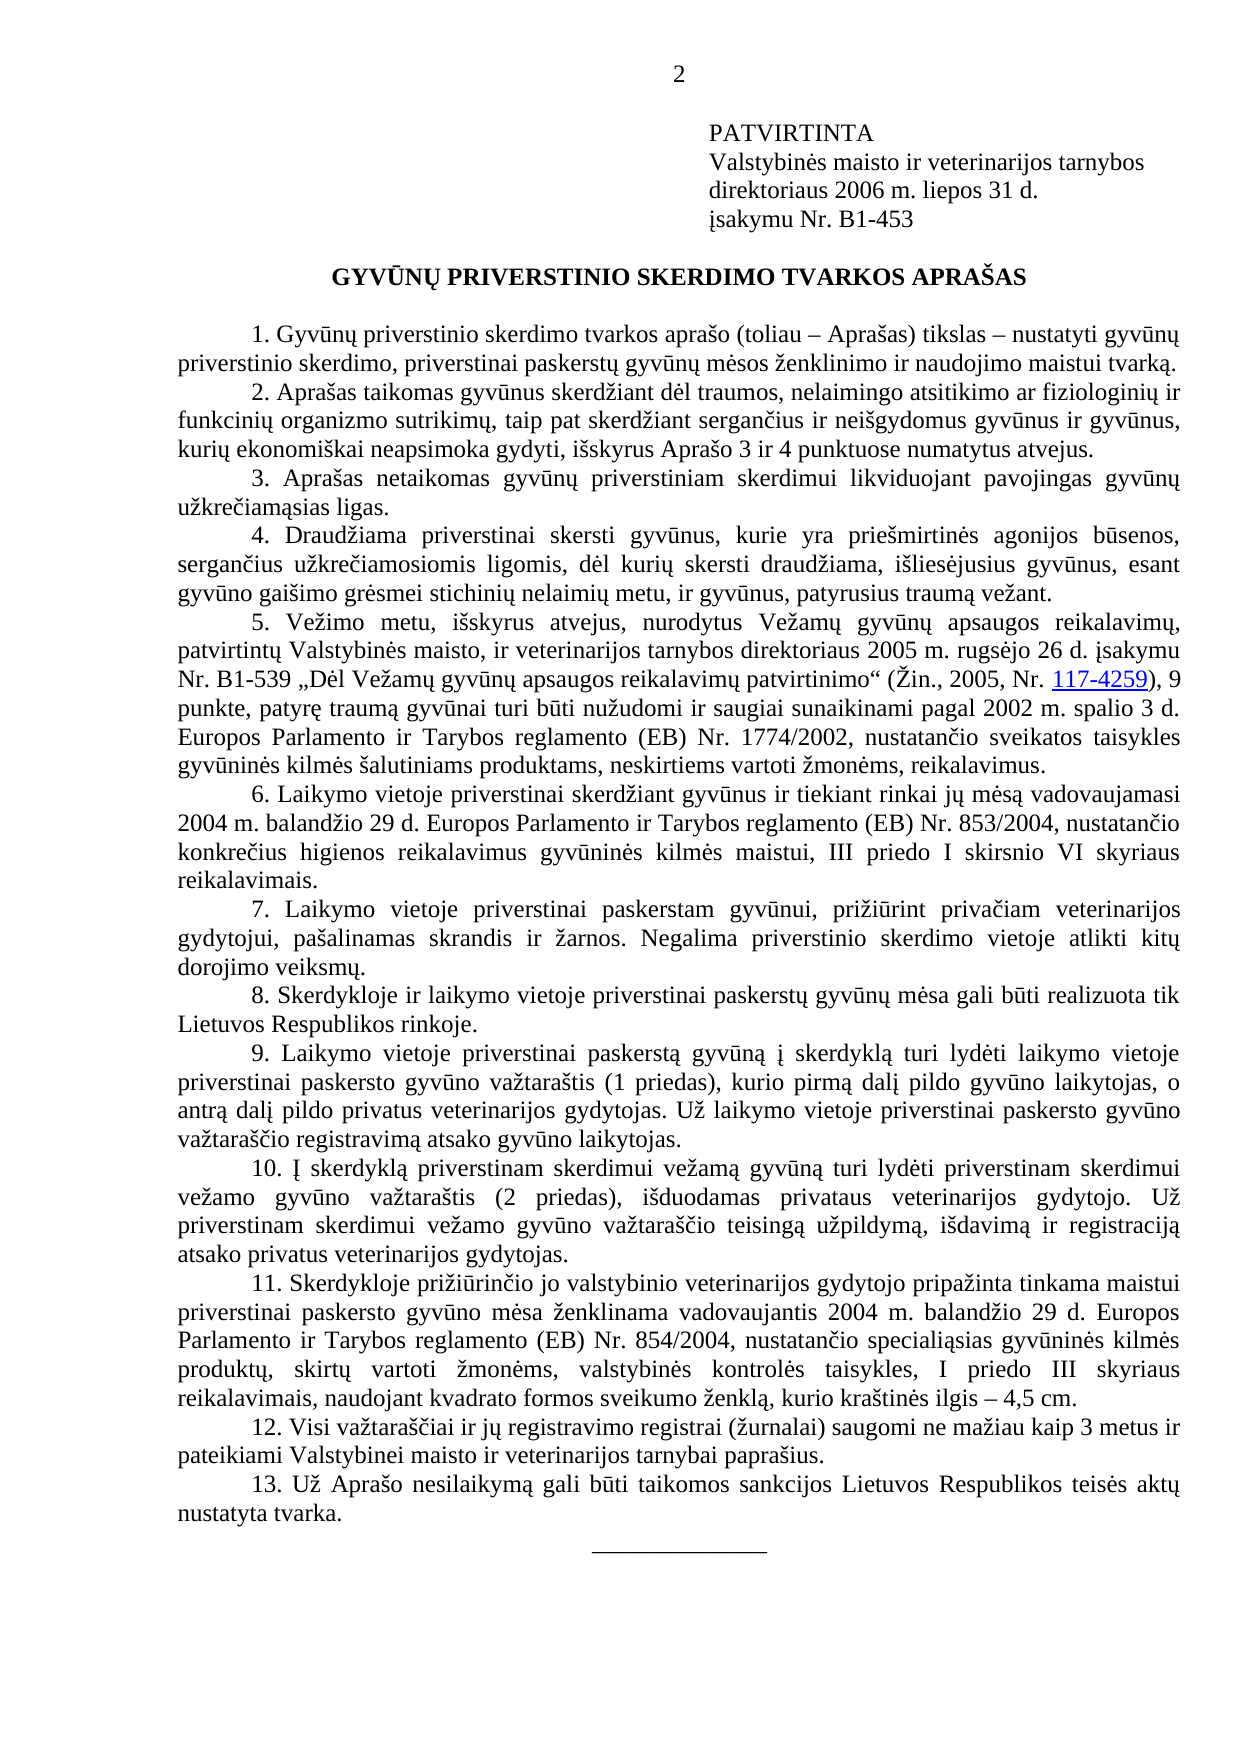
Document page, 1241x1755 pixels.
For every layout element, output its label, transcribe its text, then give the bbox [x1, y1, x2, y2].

text PATVIRTINTA [709, 118, 1181, 147]
text 5. Vežimo metu, išskyrus atvejus, nurodytus Vežamų gyvūnų apsaugos reikalavimų, patvirtintų Valstybinės maisto, ir veterinarijos tarnybos direktoriaus 2005 m. rugsėjo 26 d. įsakymu Nr. B1-539 „Dėl Vežamų gyvūnų apsaugos reikalavimų patvirtinimo“ (Žin., 2005, Nr. 117-4259), 9 punkte, patyrę traumą gyvūnai turi būti nužudomi ir saugiai sunaikinami pagal 2002 m. spalio 3 d. Europos Parlamento ir Tarybos reglamento (EB) Nr. 1774/2002, nustatančio sveikatos taisykles gyvūninės kilmės šalutiniams produktams, neskirtiems vartoti žmonėms, reikalavimus. [177, 607, 1181, 779]
text 6. Laikymo vietoje priverstinai skerdžiant gyvūnus ir tiekiant rinkai jų mėsą vadovaujamasi 2004 m. balandžio 29 d. Europos Parlamento ir Tarybos reglamento (EB) Nr. 853/2004, nustatančio konkrečius higienos reikalavimus gyvūninės kilmės maistui, III priedo I skirsnio VI skyriaus reikalavimais. [177, 779, 1181, 894]
text 11. Skerdykloje prižiūrinčio jo valstybinio veterinarijos gydytojo pripažinta tinkama maistui priverstinai paskersto gyvūno mėsa ženklinama vadovaujantis 2004 m. balandžio 29 d. Europos Parlamento ir Tarybos reglamento (EB) Nr. 854/2004, nustatančio specialiąsias gyvūninės kilmės produktų, skirtų vartoti žmonėms, valstybinės kontrolės taisykles, I priedo III skyriaus reikalavimais, naudojant kvadrato formos sveikumo ženklą, kurio kraštinės ilgis – 4,5 cm. [177, 1268, 1181, 1412]
text 12. Visi važtaraščiai ir jų registravimo registrai (žurnalai) saugomi ne mažiau kaip 3 metus ir pateikiami Valstybinei maisto ir veterinarijos tarnybai paprašius. [177, 1412, 1181, 1469]
text 9. Laikymo vietoje priverstinai paskerstą gyvūną į skerdyklą turi lydėti laikymo vietoje priverstinai paskersto gyvūno važtaraštis (1 priedas), kurio pirmą dalį pildo gyvūno laikytojas, o antrą dalį pildo privatus veterinarijos gydytojas. Už laikymo vietoje priverstinai paskersto gyvūno važtaraščio registravimą atsako gyvūno laikytojas. [177, 1038, 1181, 1153]
text ______________ [177, 1527, 1181, 1556]
text 2. Aprašas taikomas gyvūnus skerdžiant dėl traumos, nelaimingo atsitikimo ar fiziologinių ir funkcinių organizmo sutrikimų, taip pat skerdžiant sergančius ir neišgydomus gyvūnus ir gyvūnus, kurių ekonomiškai neapsimoka gydyti, išskyrus Aprašo 3 ir 4 punktuose numatytus atvejus. [177, 377, 1181, 463]
text GYVŪNŲ PRIVERSTINIO SKERDIMO TVARKOS APRAŠAS [177, 262, 1181, 291]
text įsakymu Nr. B1-453 [177, 204, 1181, 233]
text 7. Laikymo vietoje priverstinai paskerstam gyvūnui, prižiūrint privačiam veterinarijos gydytojui, pašalinamas skrandis ir žarnos. Negalima priverstinio skerdimo vietoje atlikti kitų dorojimo veiksmų. [177, 894, 1181, 981]
text 3. Aprašas netaikomas gyvūnų priverstiniam skerdimui likviduojant pavojingas gyvūnų užkrečiamąsias ligas. [177, 463, 1181, 521]
text 8. Skerdykloje ir laikymo vietoje priverstinai paskerstų gyvūnų mėsa gali būti realizuota tik Lietuvos Respublikos rinkoje. [177, 981, 1181, 1038]
text 1. Gyvūnų priverstinio skerdimo tvarkos aprašo (toliau – Aprašas) tikslas – nustatyti gyvūnų priverstinio skerdimo, priverstinai paskerstų gyvūnų mėsos ženklinimo ir naudojimo maistui tvarką. [177, 319, 1181, 377]
text direktoriaus 2006 m. liepos 31 d. [177, 176, 1181, 204]
text Valstybinės maisto ir veterinarijos tarnybos [177, 147, 1181, 176]
text 10. Į skerdyklą priverstinam skerdimui vežamą gyvūną turi lydėti priverstinam skerdimui vežamo gyvūno važtaraštis (2 priedas), išduodamas privataus veterinarijos gydytojo. Už priverstinam skerdimui vežamo gyvūno važtaraščio teisingą užpildymą, išdavimą ir registraciją atsako privatus veterinarijos gydytojas. [177, 1153, 1181, 1268]
text 13. Už Aprašo nesilaikymą gali būti taikomos sankcijos Lietuvos Respublikos teisės aktų nustatyta tvarka. [177, 1469, 1181, 1527]
text 4. Draudžiama priverstinai skersti gyvūnus, kurie yra priešmirtinės agonijos būsenos, sergančius užkrečiamosiomis ligomis, dėl kurių skersti draudžiama, išliesėjusius gyvūnus, esant gyvūno gaišimo grėsmei stichinių nelaimių metu, ir gyvūnus, patyrusius traumą vežant. [177, 521, 1181, 607]
